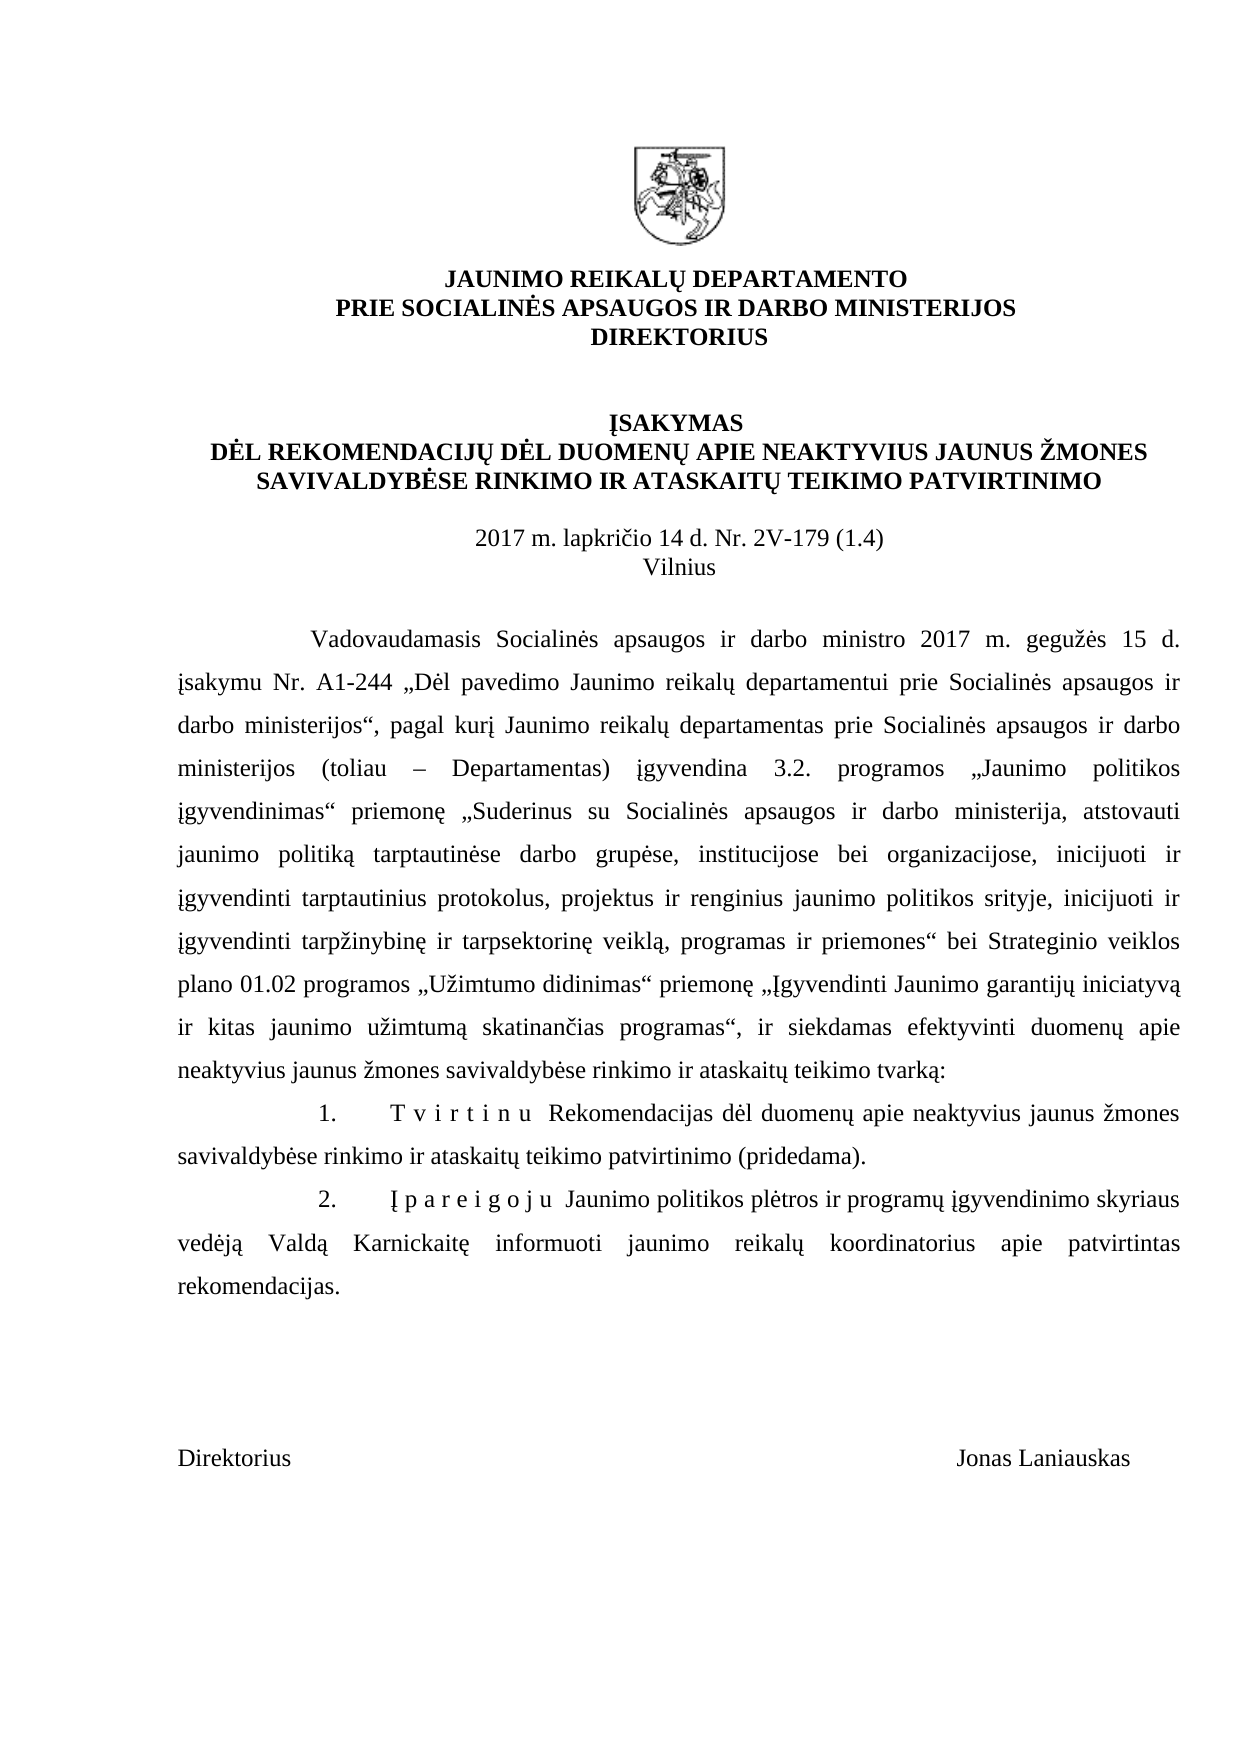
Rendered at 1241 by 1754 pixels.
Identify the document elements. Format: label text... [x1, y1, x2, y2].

text ĮSAKYMAS [177, 408, 1181, 437]
text JAUNIMO REIKALŲ DEPARTAMENTO [177, 264, 1181, 293]
text 2017 m. lapkričio 14 d. Nr. 2V-179 (1.4) [177, 523, 1181, 552]
text prie socialinės apsaugos ir darbo ministerijos [177, 293, 1181, 322]
text DĖL REKOMENDACIJŲ DĖL DUOMENŲ APIE NEAKTYVIUS JAUNUS ŽMONES SAVIVALDYBĖSE RINKIMO IR ATASKAITŲ TEIKIMO PATVIRTINIMO [177, 437, 1181, 494]
text Vadovaudamasis Socialinės apsaugos ir darbo ministro 2017 m. gegužės 15 d. įsakymu Nr. A1-244 „Dėl pavedimo Jaunimo reikalų departamentui prie Socialinės apsaugos ir darbo ministerijos“, pagal kurį Jaunimo reikalų departamentas prie Socialinės apsaugos ir darbo ministerijos (toliau – Departamentas) įgyvendina 3.2. programos „Jaunimo politikos įgyvendinimas“ priemonę „Suderinus su Socialinės apsaugos ir darbo ministerija, atstovauti jaunimo politiką tarptautinėse darbo grupėse, institucijose bei organizacijose, inicijuoti ir įgyvendinti tarptautinius protokolus, projektus ir renginius jaunimo politikos srityje, inicijuoti ir įgyvendinti tarpžinybinę ir tarpsektorinę veiklą, programas ir priemones“ bei Strateginio veiklos plano 01.02 programos „Užimtumo didinimas“ priemonę „Įgyvendinti Jaunimo garantijų iniciatyvą ir kitas jaunimo užimtumą skatinančias programas“, ir siekdamas efektyvinti duomenų apie neaktyvius jaunus žmones savivaldybėse rinkimo ir ataskaitų teikimo tvarką: [177, 624, 1181, 1084]
text 2. Į p a r e i g o j u Jaunimo politikos plėtros ir programų įgyvendinimo skyriaus vedėją Valdą Karnickaitę informuoti jaunimo reikalų koordinatorius apie patvirtintas rekomendacijas. [177, 1184, 1181, 1299]
text DIREKTORIUS [177, 322, 1181, 351]
text 1. T v i r t i n u Rekomendacijas dėl duomenų apie neaktyvius jaunus žmones savivaldybėse rinkimo ir ataskaitų teikimo patvirtinimo (pridedama). [177, 1098, 1181, 1170]
text Vilnius [177, 552, 1181, 581]
text Direktorius Jonas Laniauskas [177, 1443, 1181, 1472]
